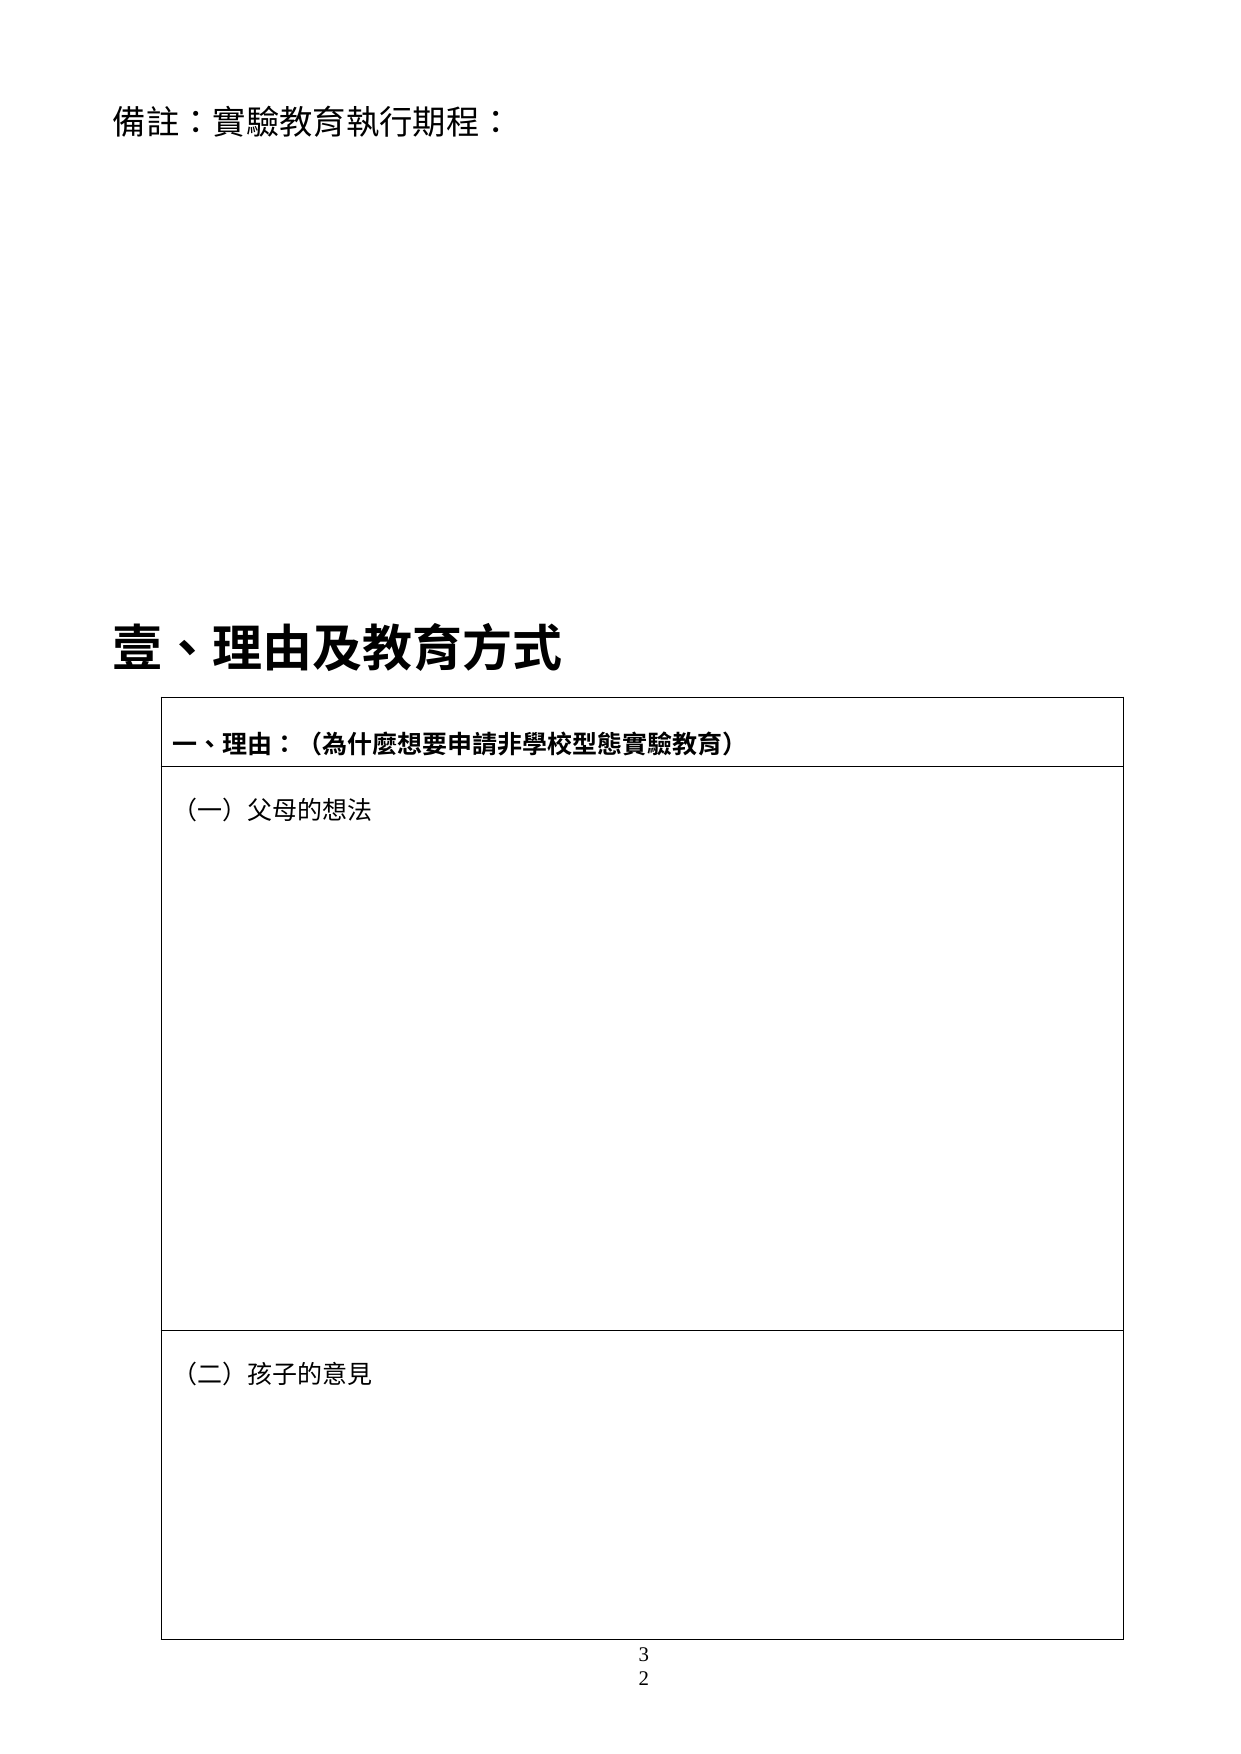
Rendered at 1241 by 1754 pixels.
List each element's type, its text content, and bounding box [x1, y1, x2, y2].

table_cell （二）孩子的意見 [162, 1331, 1123, 1639]
text 壹、理由及教育方式 [112, 572, 1167, 697]
text 備註：實驗教育執行期程： [112, 78, 1167, 140]
table_header 一、理由：（為什麼想要申請非學校型態實驗教育） [162, 698, 1123, 766]
table_cell （一）父母的想法 [162, 767, 1123, 1329]
